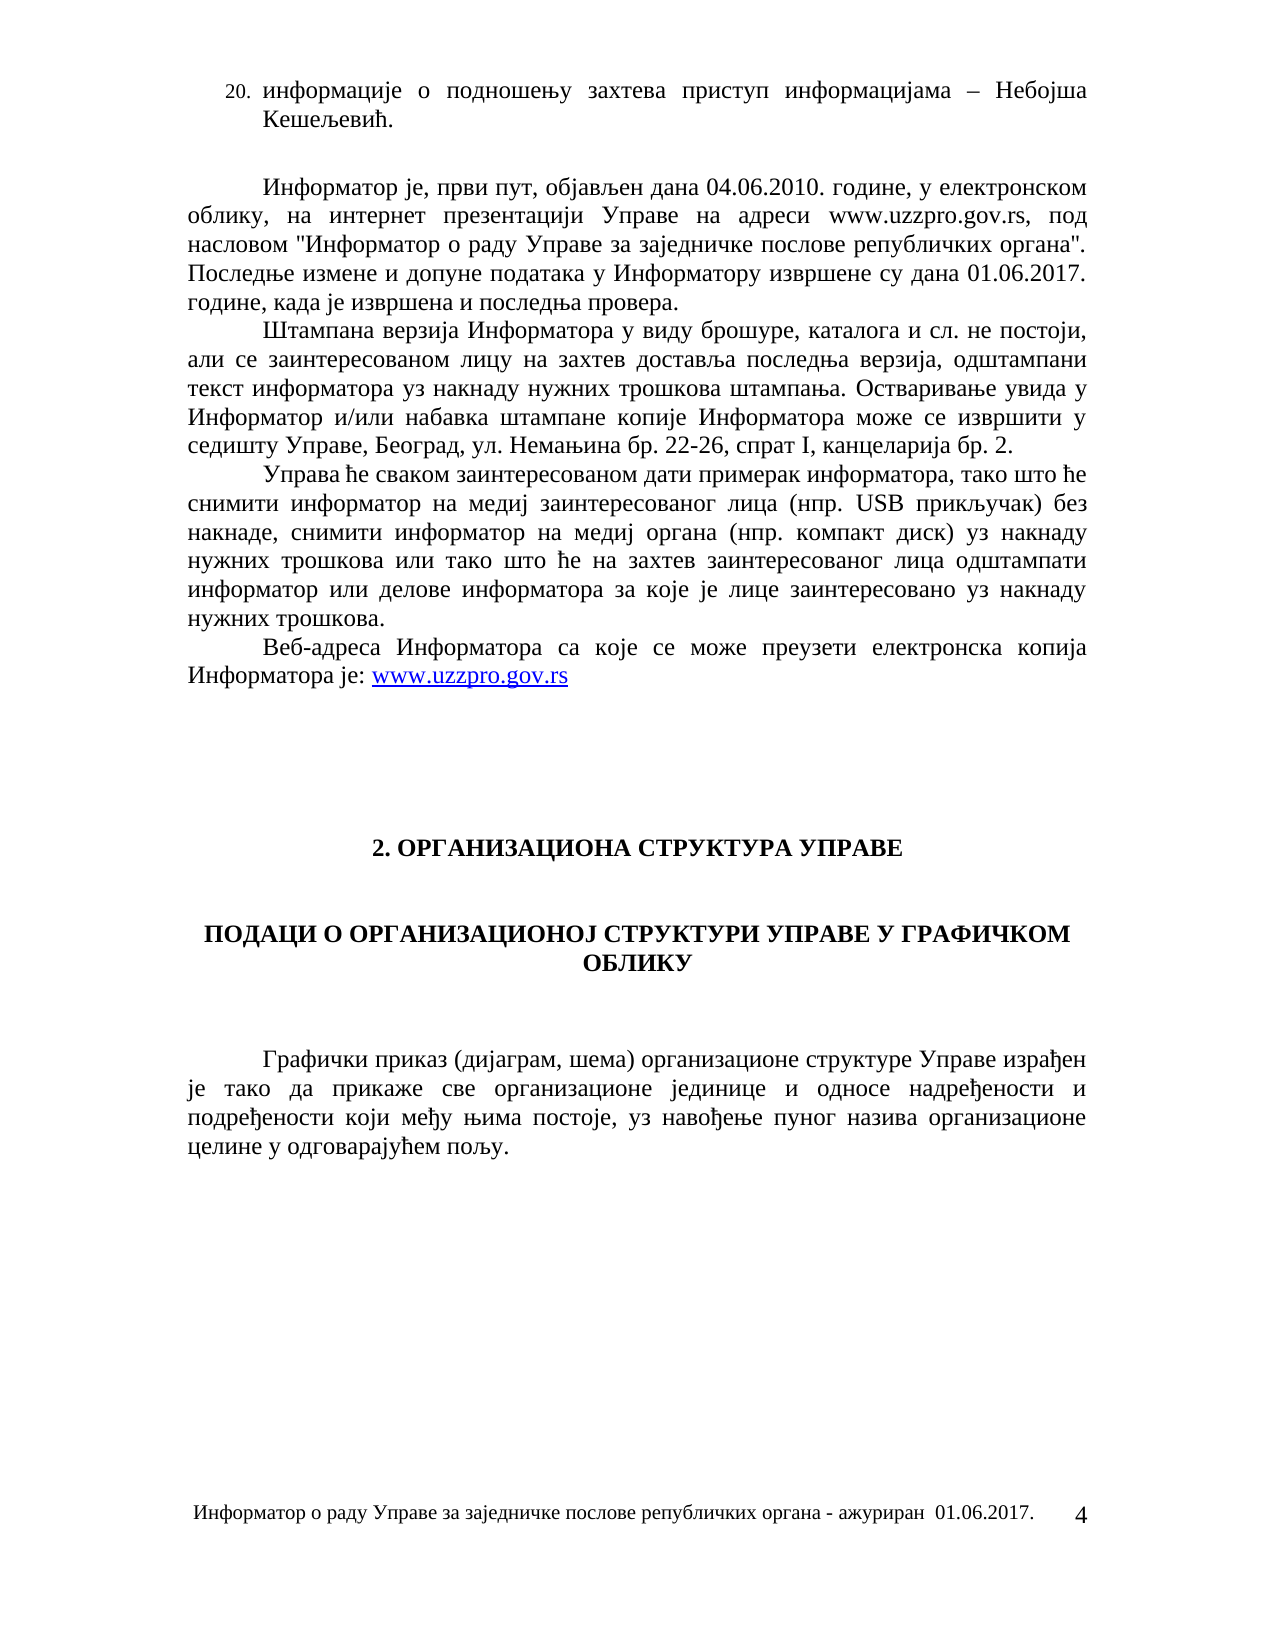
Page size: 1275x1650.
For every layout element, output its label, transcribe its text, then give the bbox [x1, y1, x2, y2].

text Штампана верзија Информатора у виду брошуре, каталога и сл. не постоји, али се заинтересованом лицу на захтев доставља последња верзија, одштампани текст информатора уз накнаду нужних трошкова штампања. Остваривање увида у Информатор и/или набавка штампане копије Информатора може се извршити у седишту Управе, Београд, ул. Немањина бр. 22-26, спрат I, канцеларија бр. 2. [187, 315, 1087, 459]
text Управа ће сваком заинтересованом дати примерак информатора, тако што ће снимити информатор на медиј заинтересованог лица (нпр. USB прикључак) без накнаде, снимити информатор на медиј органа (нпр. компакт диск) уз накнаду нужних трошкова или тако што ће на захтев заинтересованог лица одштампати информатор или делове информатора за које је лице заинтересовано уз накнаду нужних трошкова. [187, 459, 1087, 632]
text Графички приказ (дијаграм, шема) организационе структуре Управе израђен је тако да прикаже све организационе јединице и односе надређености и подређености који међу њима постоје, уз навођење пуног назива организационе целине у одговарајућем пољу. [187, 1044, 1087, 1159]
text Веб-адреса Информатора са које се може преузети електронска копија Информатора је: www.uzzpro.gov.rs [187, 632, 1087, 689]
text 2. ОРГАНИЗАЦИОНА СТРУКТУРА УПРАВЕ [187, 833, 1087, 862]
text ПОДАЦИ О ОРГАНИЗАЦИОНОЈ СТРУКТУРИ УПРАВЕ У ГРАФИЧКОМ ОБЛИКУ [187, 919, 1087, 977]
text Информатор је, први пут, објављен дана 04.06.2010. године, у електронском облику, на интернет презентацији Управе на адреси www.uzzpro.gov.rs, под насловом ''Информатор о раду Управе за заједничке послове републичких органа''. Последње измене и допуне података у Информатору извршене су дана 01.06.2017. године, када је извршена и последња провера. [187, 172, 1087, 315]
list информације о подношењу захтева приступ информацијама – Небојша Кешељевић. [225, 75, 1087, 132]
